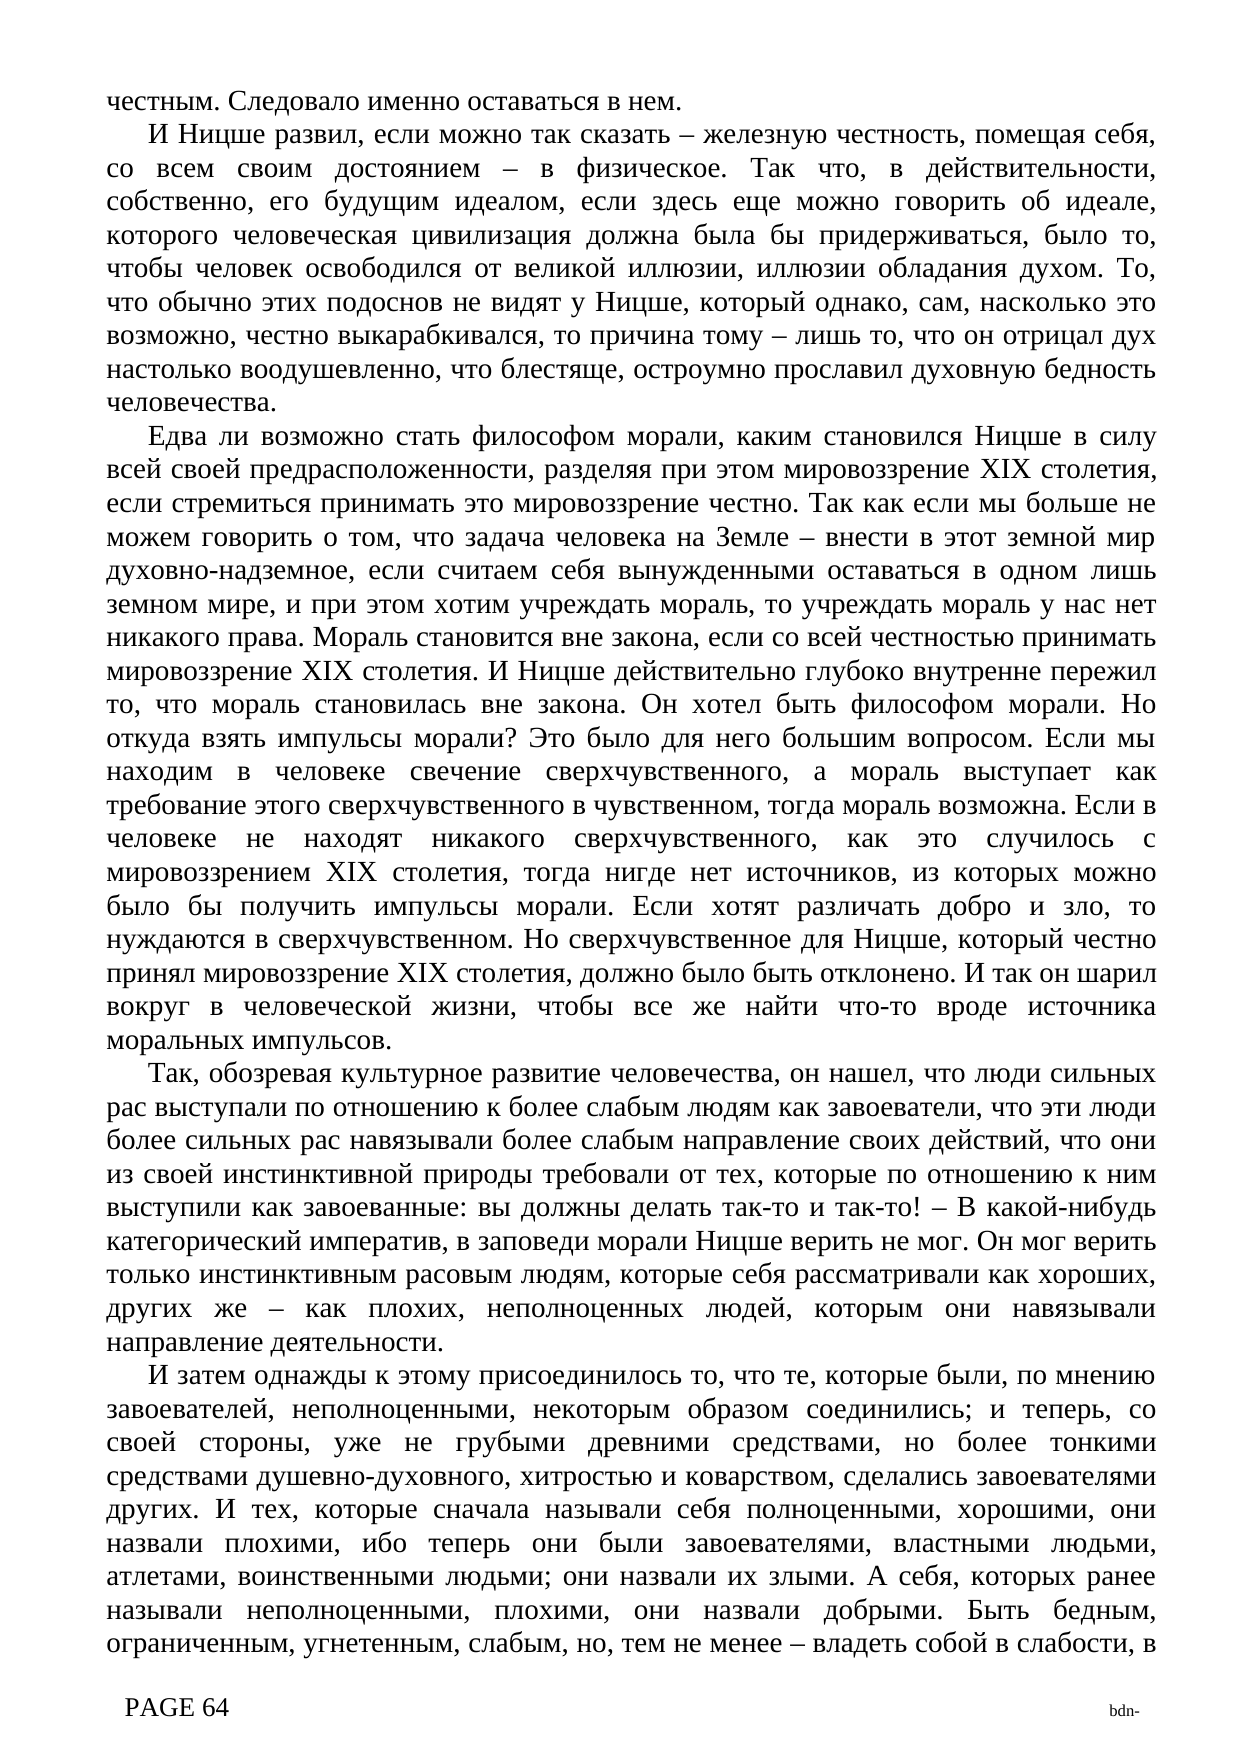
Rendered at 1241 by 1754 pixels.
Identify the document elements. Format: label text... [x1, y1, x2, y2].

text честным. Следовало именно оставаться в нем. [106, 83, 1157, 116]
text Так, обозревая культурное развитие человечества, он нашел, что люди сильных рас выступали по отношению к более слабым людям как завоеватели, что эти люди более сильных рас навязывали более слабым направление своих действий, что они из своей инстинктивной природы требовали от тех, которые по отношению к ним выступили как завоеванные: вы должны делать так-то и так-то! – В какой-нибудь категорический императив, в заповеди морали Ницше верить не мог. Он мог верить только инстинктивным расовым людям, которые себя рассматривали как хороших, других же – как плохих, неполноценных людей, которым они навязывали направление деятельности. [106, 1055, 1157, 1357]
text И Ницше развил, если можно так сказать – железную честность, помещая себя, со всем своим достоянием – в физическое. Так что, в действительности, собственно, его будущим идеалом, если здесь еще можно говорить об идеале, которого человеческая цивилизация должна была бы придерживаться, было то, чтобы человек освободился от великой иллюзии, иллюзии обладания духом. То, что обычно этих подоснов не видят у Ницше, который однако, сам, насколько это возможно, честно выкарабкивался, то причина тому – лишь то, что он отрицал дух настолько воодушевленно, что блестяще, остроумно прославил духовную бедность человечества. [106, 116, 1157, 418]
text Едва ли возможно стать философом морали, каким становился Ницше в силу всей своей предрасположенности, разделяя при этом мировоззрение XIX столетия, если стремиться принимать это мировоззрение честно. Так как если мы больше не можем говорить о том, что задача человека на Земле – внести в этот земной мир духовно-надземное, если считаем себя вынужденными оставаться в одном лишь земном мире, и при этом хотим учреждать мораль, то учреждать мораль у нас нет никакого права. Мораль становится вне закона, если со всей честностью принимать мировоззрение XIX столетия. И Ницше действительно глубоко внутренне пережил то, что мораль становилась вне закона. Он хотел быть философом морали. Но откуда взять импульсы морали? Это было для него большим вопросом. Если мы находим в человеке свечение сверхчувственного, а мораль выступает как требование этого сверхчувственного в чувственном, тогда мораль возможна. Если в человеке не находят никакого сверхчувственного, как это случилось с мировоззрением XIX столетия, тогда нигде нет источников, из которых можно было бы получить импульсы морали. Если хотят различать добро и зло, то нуждаются в сверхчувственном. Но сверхчувственное для Ницше, который честно принял мировоззрение XIX столетия, должно было быть отклонено. И так он шарил вокруг в человеческой жизни, чтобы все же найти что-то вроде источника моральных импульсов. [106, 418, 1157, 1055]
text И затем однажды к этому присоединилось то, что те, которые были, по мнению завоевателей, неполноценными, некоторым образом соединились; и теперь, со своей стороны, уже не грубыми древними средствами, но более тонкими средствами душевно-духовного, хитростью и коварством, сделались завоевателями других. И тех, которые сначала называли себя полноценными, хорошими, они назвали плохими, ибо теперь они были завоевателями, властными людьми, атлетами, воинственными людьми; они назвали их злыми. А себя, которых ранее называли неполноценными, плохими, они назвали добрыми. Быть бедным, ограниченным, угнетенным, слабым, но, тем не менее – владеть собой в слабости, в [106, 1357, 1157, 1659]
